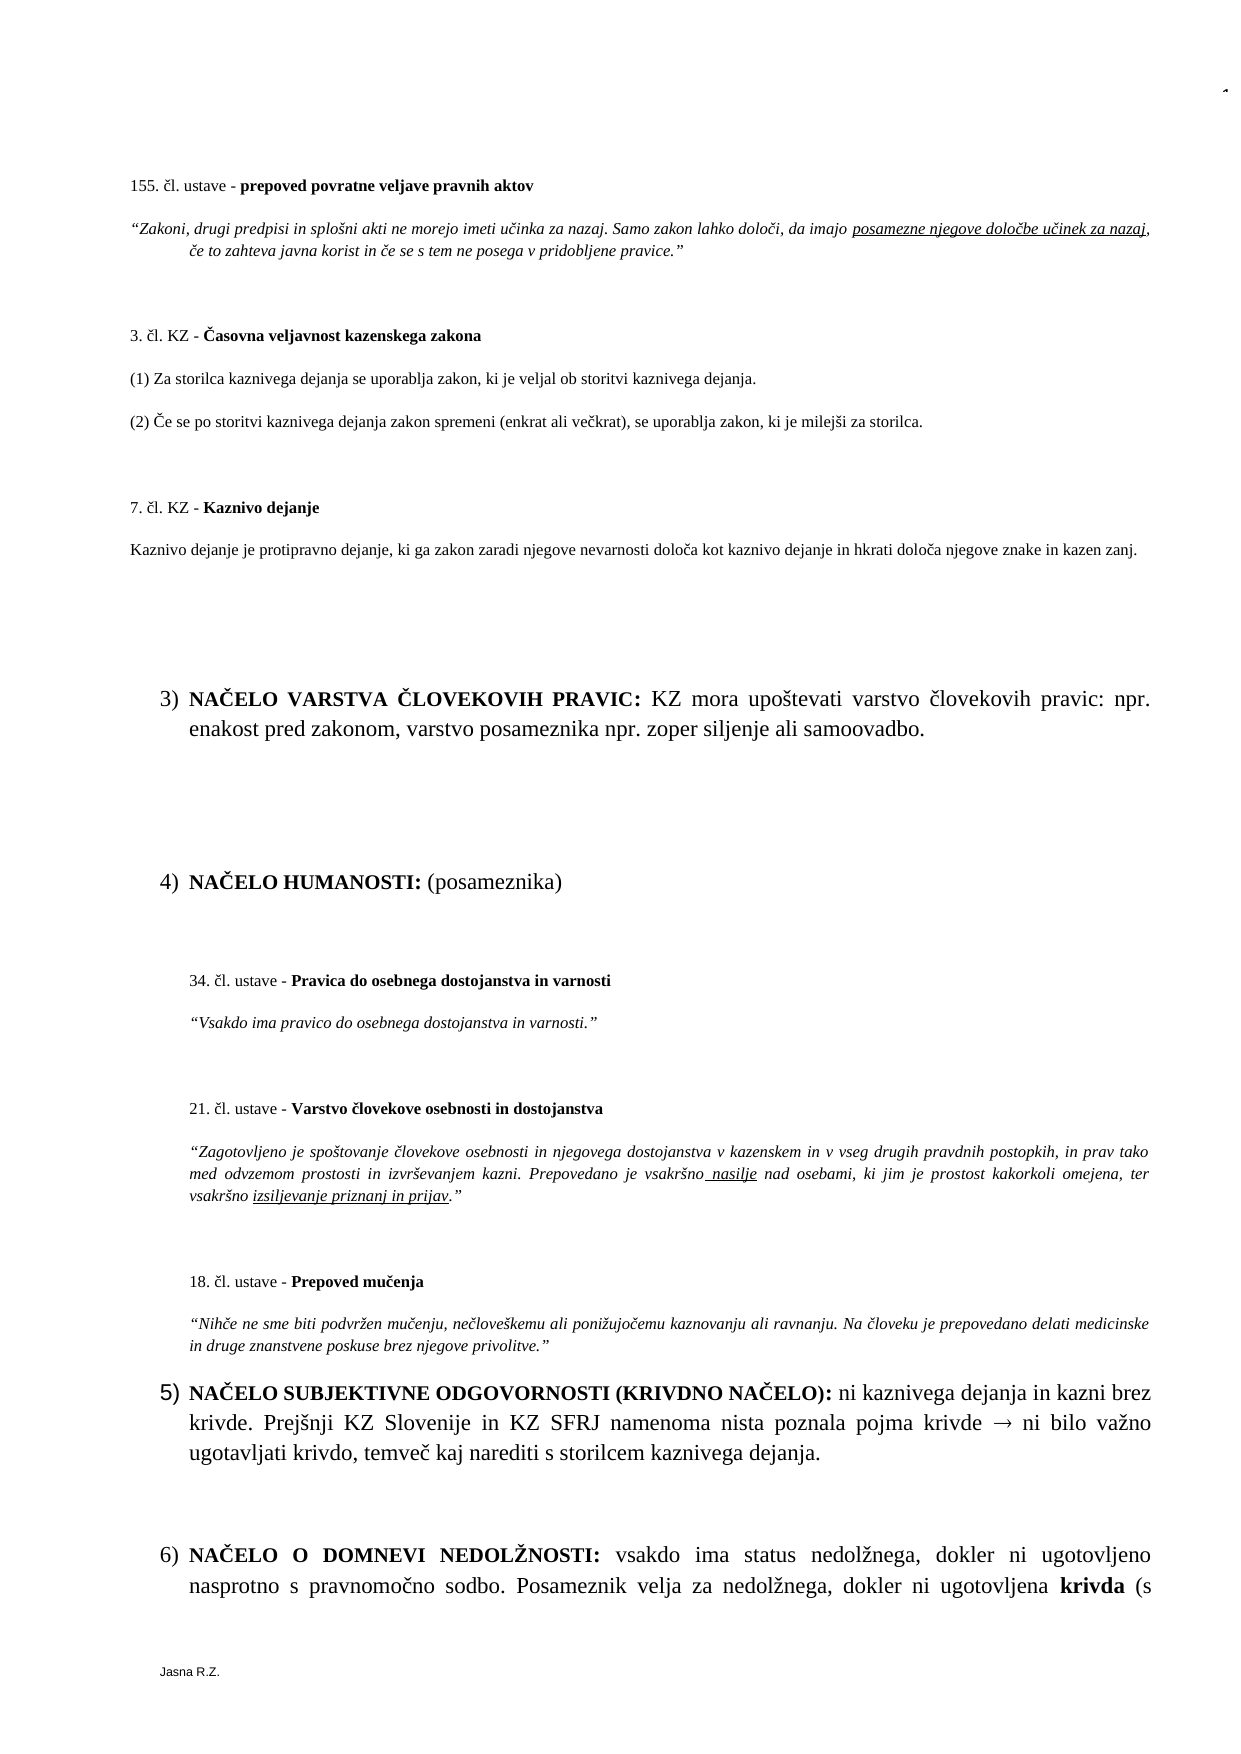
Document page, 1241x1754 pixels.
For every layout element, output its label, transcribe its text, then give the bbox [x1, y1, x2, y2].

text “Zagotovljeno je spoštovanje človekove osebnosti in njegovega dostojanstva v kazenskem in v vseg drugih pravdnih postopkih, in prav tako med odvzemom prostosti in izvrševanjem kazni. Prepovedano je vsakršno nasilje nad osebami, ki jim je prostost kakorkoli omejena, ter vsakršno izsiljevanje priznanj in prijav.” [189, 1142, 1152, 1205]
list NAČELO SUBJEKTIVNE ODGOVORNOSTI (KRIVDNO NAČELO): ni kaznivega dejanja in kazni brez krivde. Prejšnji KZ Slovenije in KZ SFRJ namenoma nista poznala pojma krivde  ni bilo važno ugotavljati krivdo, temveč kaj narediti s storilcem kaznivega dejanja. [159, 1379, 1152, 1466]
text “Zakoni, drugi predpisi in splošni akti ne morejo imeti učinka za nazaj. Samo zakon lahko določi, da imajo posamezne njegove določbe učinek za nazaj, če to zahteva javna korist in če se s tem ne posega v pridobljene pravice.” [130, 218, 1152, 260]
text 3. čl. KZ - Časovna veljavnost kazenskega zakona [130, 326, 1152, 345]
text “Nihče ne sme biti podvržen mučenju, nečloveškemu ali ponižujočemu kaznovanju ali ravnanju. Na človeku je prepovedano delati medicinske in druge znanstvene poskuse brez njegove privolitve.” [189, 1314, 1152, 1355]
text 21. čl. ustave - Varstvo človekove osebnosti in dostojanstva [189, 1099, 1152, 1118]
text 34. čl. ustave - Pravica do osebnega dostojanstva in varnosti [189, 971, 1152, 990]
list NAČELO HUMANOSTI: (posameznika) [159, 868, 1152, 895]
text Kaznivo dejanje je protipravno dejanje, ki ga zakon zaradi njegove nevarnosti določa kot kaznivo dejanje in hkrati določa njegove znake in kazen zanj. [130, 540, 1152, 559]
text 155. čl. ustave - prepoved povratne veljave pravnih aktov [130, 176, 1152, 195]
text 7. čl. KZ - Kaznivo dejanje [130, 497, 1152, 517]
text “Vsakdo ima pravico do osebnega dostojanstva in varnosti.” [189, 1013, 1152, 1032]
list NAČELO VARSTVA ČLOVEKOVIH PRAVIC: KZ mora upoštevati varstvo človekovih pravic: npr. enakost pred zakonom, varstvo posameznika npr. zoper siljenje ali samoovadbo. [159, 685, 1152, 742]
text (2) Če se po storitvi kaznivega dejanja zakon spremeni (enkrat ali večkrat), se uporablja zakon, ki je milejši za storilca. [130, 412, 1152, 431]
list NAČELO O DOMNEVI NEDOLŽNOSTI: vsakdo ima status nedolžnega, dokler ni ugotovljeno nasprotno s pravnomočno sodbo. Posameznik velja za nedolžnega, dokler ni ugotovljena krivda (s [159, 1542, 1152, 1598]
text (1) Za storilca kaznivega dejanja se uporablja zakon, ki je veljal ob storitvi kaznivega dejanja. [130, 369, 1152, 388]
text 18. čl. ustave - Prepoved mučenja [189, 1271, 1152, 1291]
